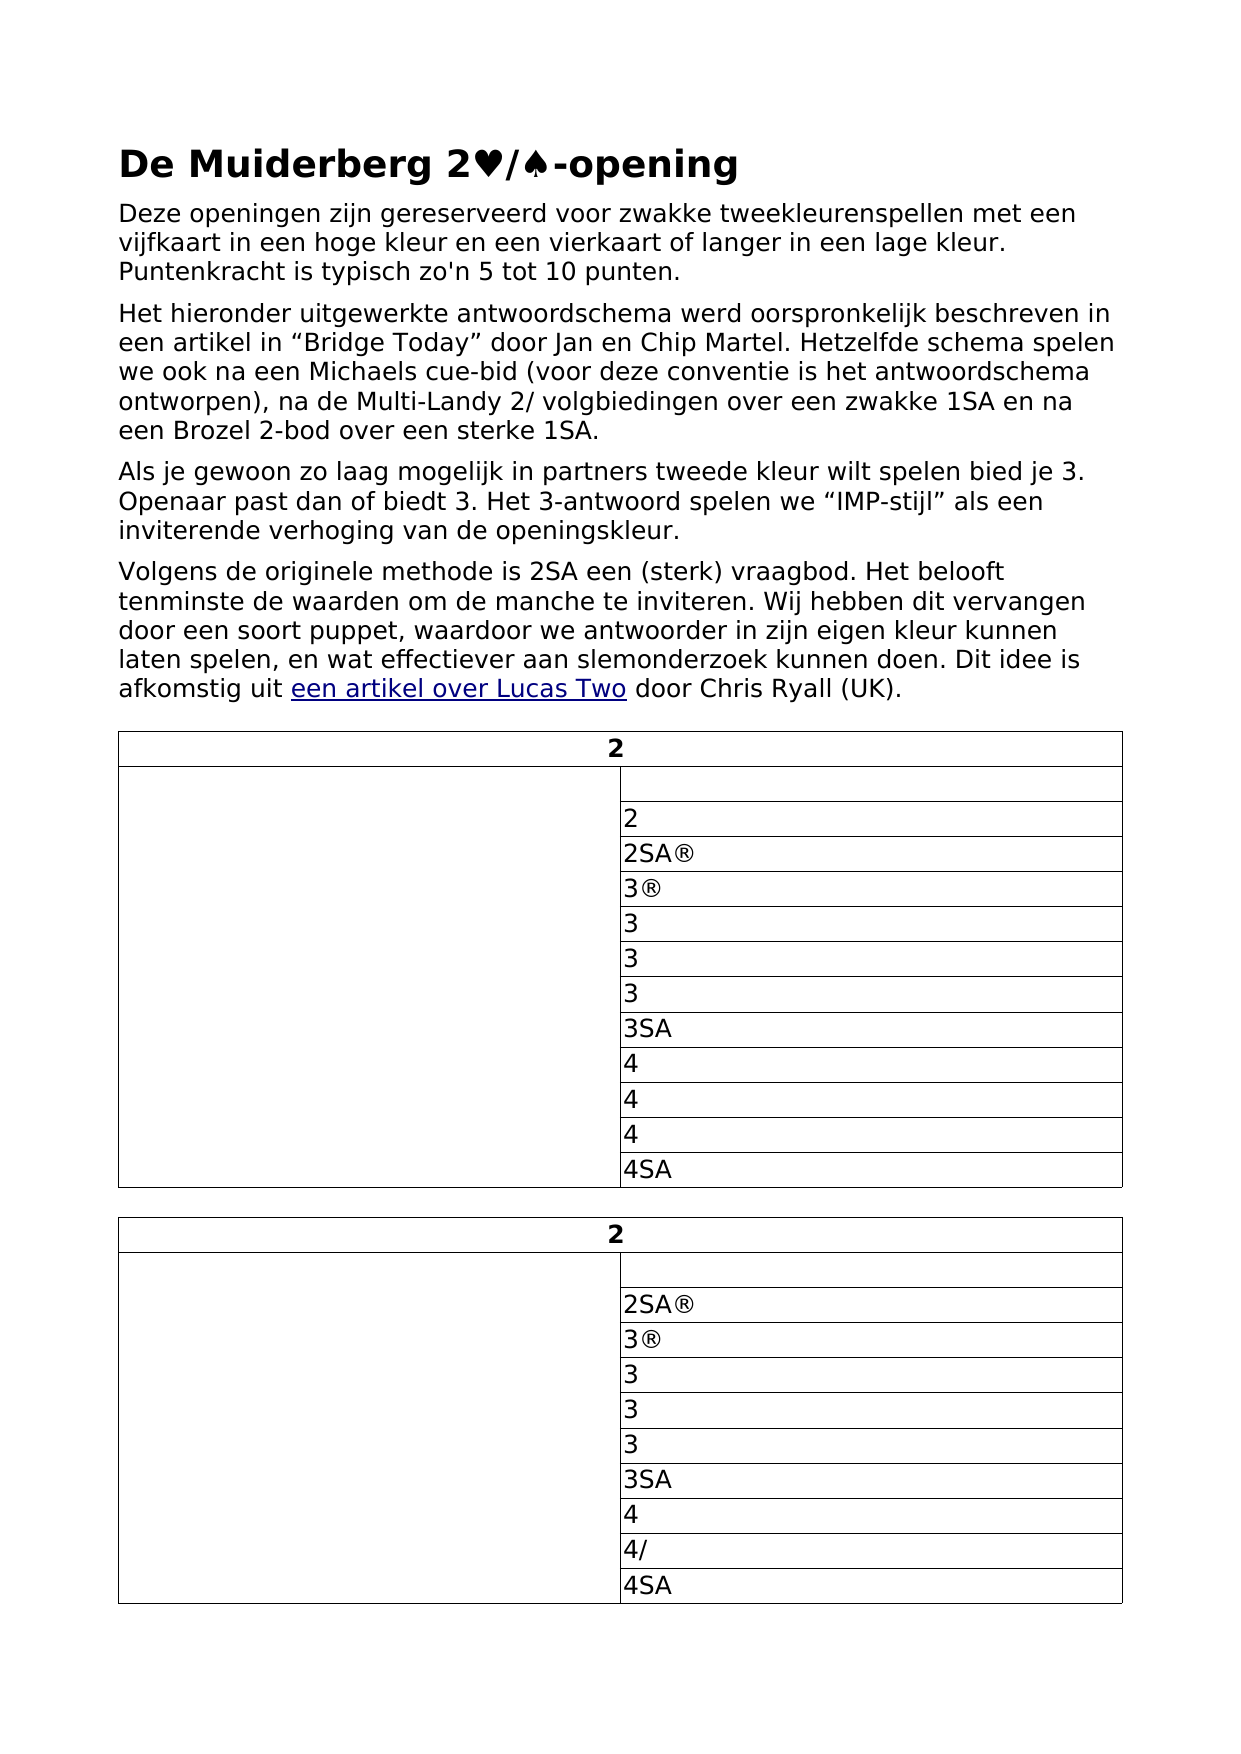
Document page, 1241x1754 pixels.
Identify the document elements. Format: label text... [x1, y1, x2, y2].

table_cell 3® [621, 1323, 1122, 1357]
table_cell 3 [621, 942, 1122, 976]
table_cell 2 [621, 802, 1122, 836]
table_cell 3 [621, 907, 1122, 941]
table_cell 4 [621, 1083, 1122, 1117]
subtitle De Muiderberg 2♥/♠-opening [118, 143, 1122, 187]
table_cell [119, 1253, 620, 1603]
table_cell 4 [621, 1048, 1122, 1082]
table_cell [621, 767, 1122, 801]
text Deze openingen zijn gereserveerd voor zwakke tweekleurenspellen met een vijfkaart in een hoge kleur en een vierkaart of langer in een lage kleur. Puntenkracht is typisch zo'n 5 tot 10 punten. [118, 199, 1122, 287]
table_cell 2SA® [621, 1288, 1122, 1322]
table_cell 4SA [621, 1153, 1122, 1187]
table_cell [119, 767, 620, 1187]
table_cell 2SA® [621, 837, 1122, 871]
table_cell 4/ [621, 1534, 1122, 1568]
table_cell 4 [621, 1118, 1122, 1152]
text Volgens de originele methode is 2SA een (sterk) vraagbod. Het belooft tenminste de waarden om de manche te inviteren. Wij hebben dit vervangen door een soort puppet, waardoor we antwoorder in zijn eigen kleur kunnen laten spelen, en wat effectiever aan slemonderzoek kunnen doen. Dit idee is afkomstig uit een artikel over Lucas Two door Chris Ryall (UK). [118, 558, 1122, 703]
table_cell 3SA [621, 1013, 1122, 1047]
table_cell 3SA [621, 1464, 1122, 1498]
table_cell 3 [621, 1393, 1122, 1427]
table_header 2 [119, 732, 1122, 766]
table_cell 3 [621, 977, 1122, 1012]
table_cell 3 [621, 1429, 1122, 1462]
table_cell 3 [621, 1358, 1122, 1392]
table_cell 3® [621, 872, 1122, 906]
text Het hieronder uitgewerkte antwoordschema werd oorspronkelijk beschreven in een artikel in “Bridge Today” door Jan en Chip Martel. Hetzelfde schema spelen we ook na een Michaels cue-bid (voor deze conventie is het antwoordschema ontworpen), na de Multi-Landy 2/ volgbiedingen over een zwakke 1SA en na een Brozel 2-bod over een sterke 1SA. [118, 299, 1122, 445]
table_cell 4 [621, 1499, 1122, 1533]
text Als je gewoon zo laag mogelijk in partners tweede kleur wilt spelen bied je 3. Openaar past dan of biedt 3. Het 3-antwoord spelen we “IMP-stijl” als een inviterende verhoging van de openingskleur. [118, 458, 1122, 545]
table_header 2 [119, 1218, 1122, 1252]
table_cell 4SA [621, 1569, 1122, 1603]
table_cell [621, 1253, 1122, 1287]
